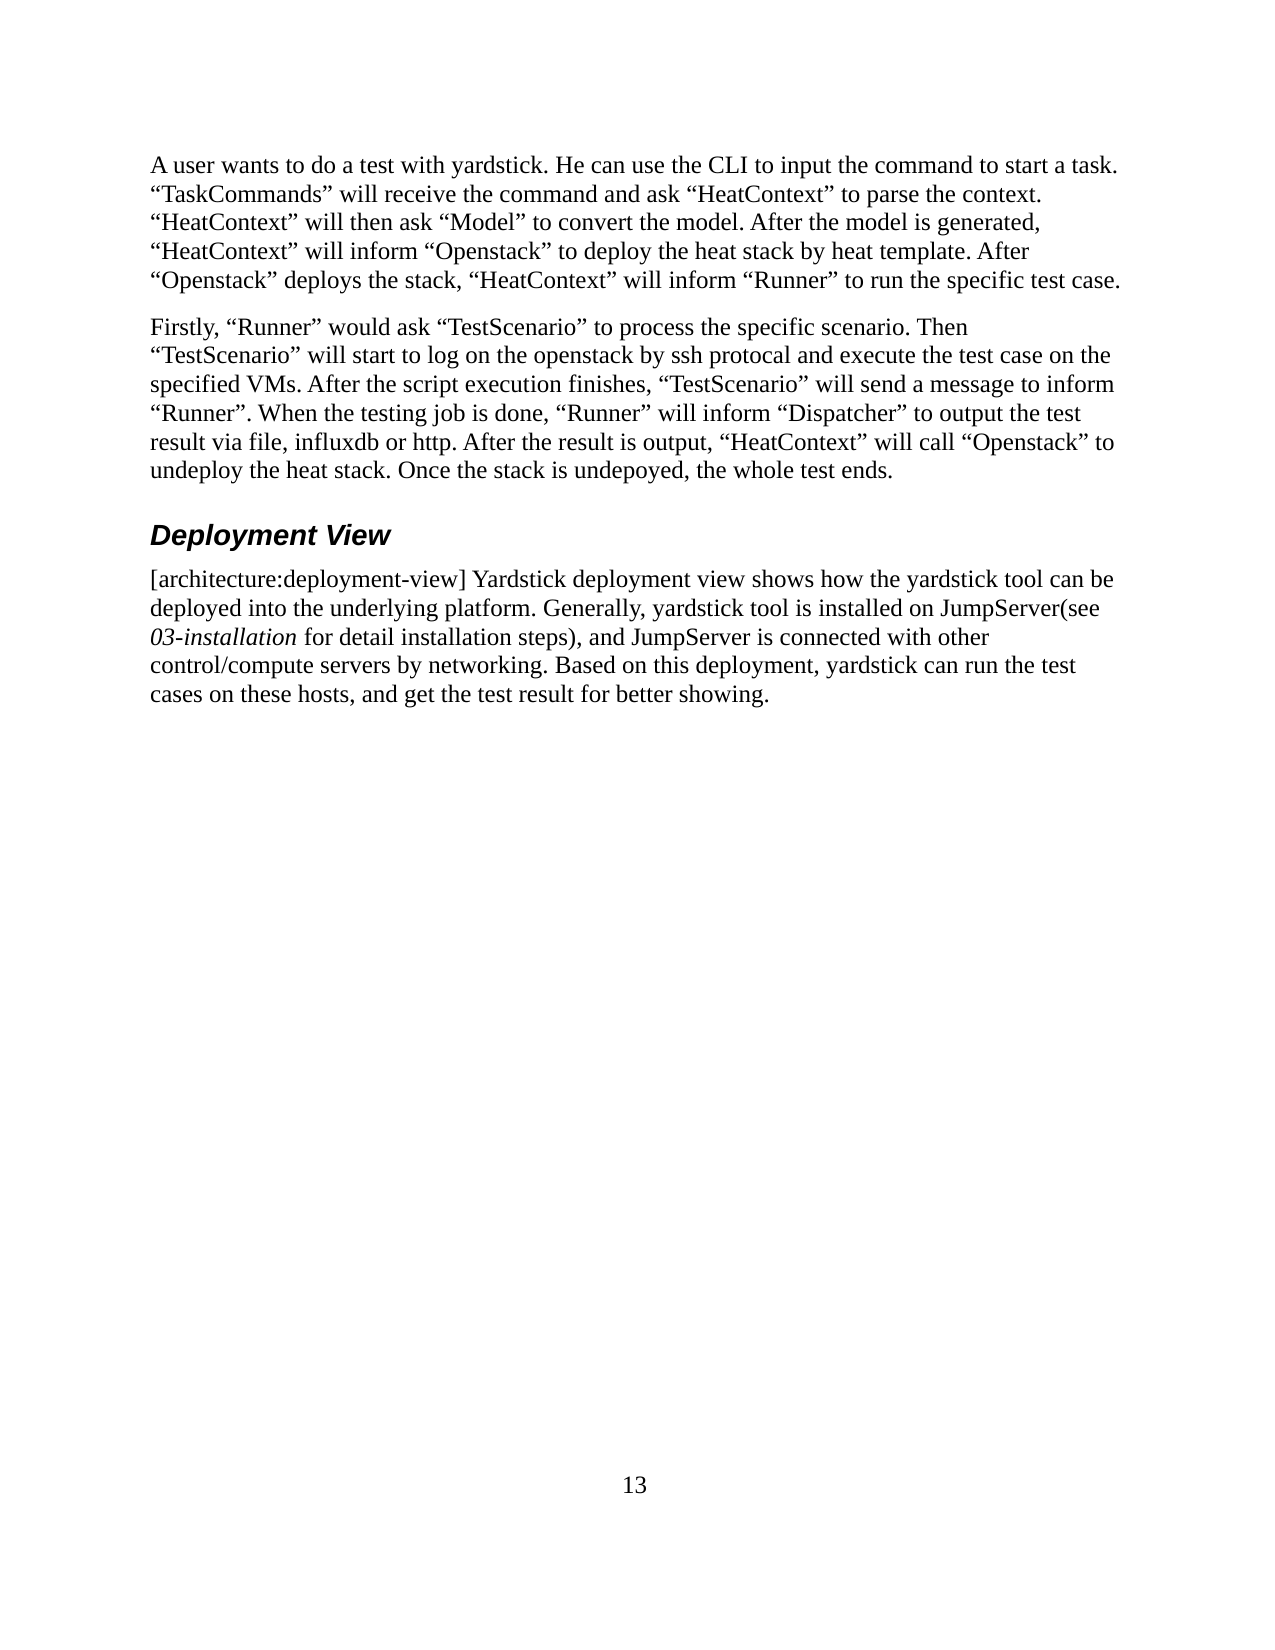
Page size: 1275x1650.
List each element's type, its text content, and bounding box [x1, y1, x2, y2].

text [architecture:deployment-view] Yardstick deployment view shows how the yardstick tool can be deployed into the underlying platform. Generally, yardstick tool is installed on JumpServer(see 03-installation for detail installation steps), and JumpServer is connected with other control/compute servers by networking. Based on this deployment, yardstick can run the test cases on these hosts, and get the test result for better showing. [150, 564, 1125, 708]
text A user wants to do a test with yardstick. He can use the CLI to input the command to start a task. “TaskCommands” will receive the command and ask “HeatContext” to parse the context. “HeatContext” will then ask “Model” to convert the model. After the model is generated, “HeatContext” will inform “Openstack” to deploy the heat stack by heat template. After “Openstack” deploys the stack, “HeatContext” will inform “Runner” to run the specific test case. [150, 150, 1125, 294]
subtitle Deployment View [150, 518, 1125, 552]
text Firstly, “Runner” would ask “TestScenario” to process the specific scenario. Then “TestScenario” will start to log on the openstack by ssh protocal and execute the test case on the specified VMs. After the script execution finishes, “TestScenario” will send a message to inform “Runner”. When the testing job is done, “Runner” will inform “Dispatcher” to output the test result via file, influxdb or http. After the result is output, “HeatContext” will call “Openstack” to undeploy the heat stack. Once the stack is undepoyed, the whole test ends. [150, 312, 1125, 484]
